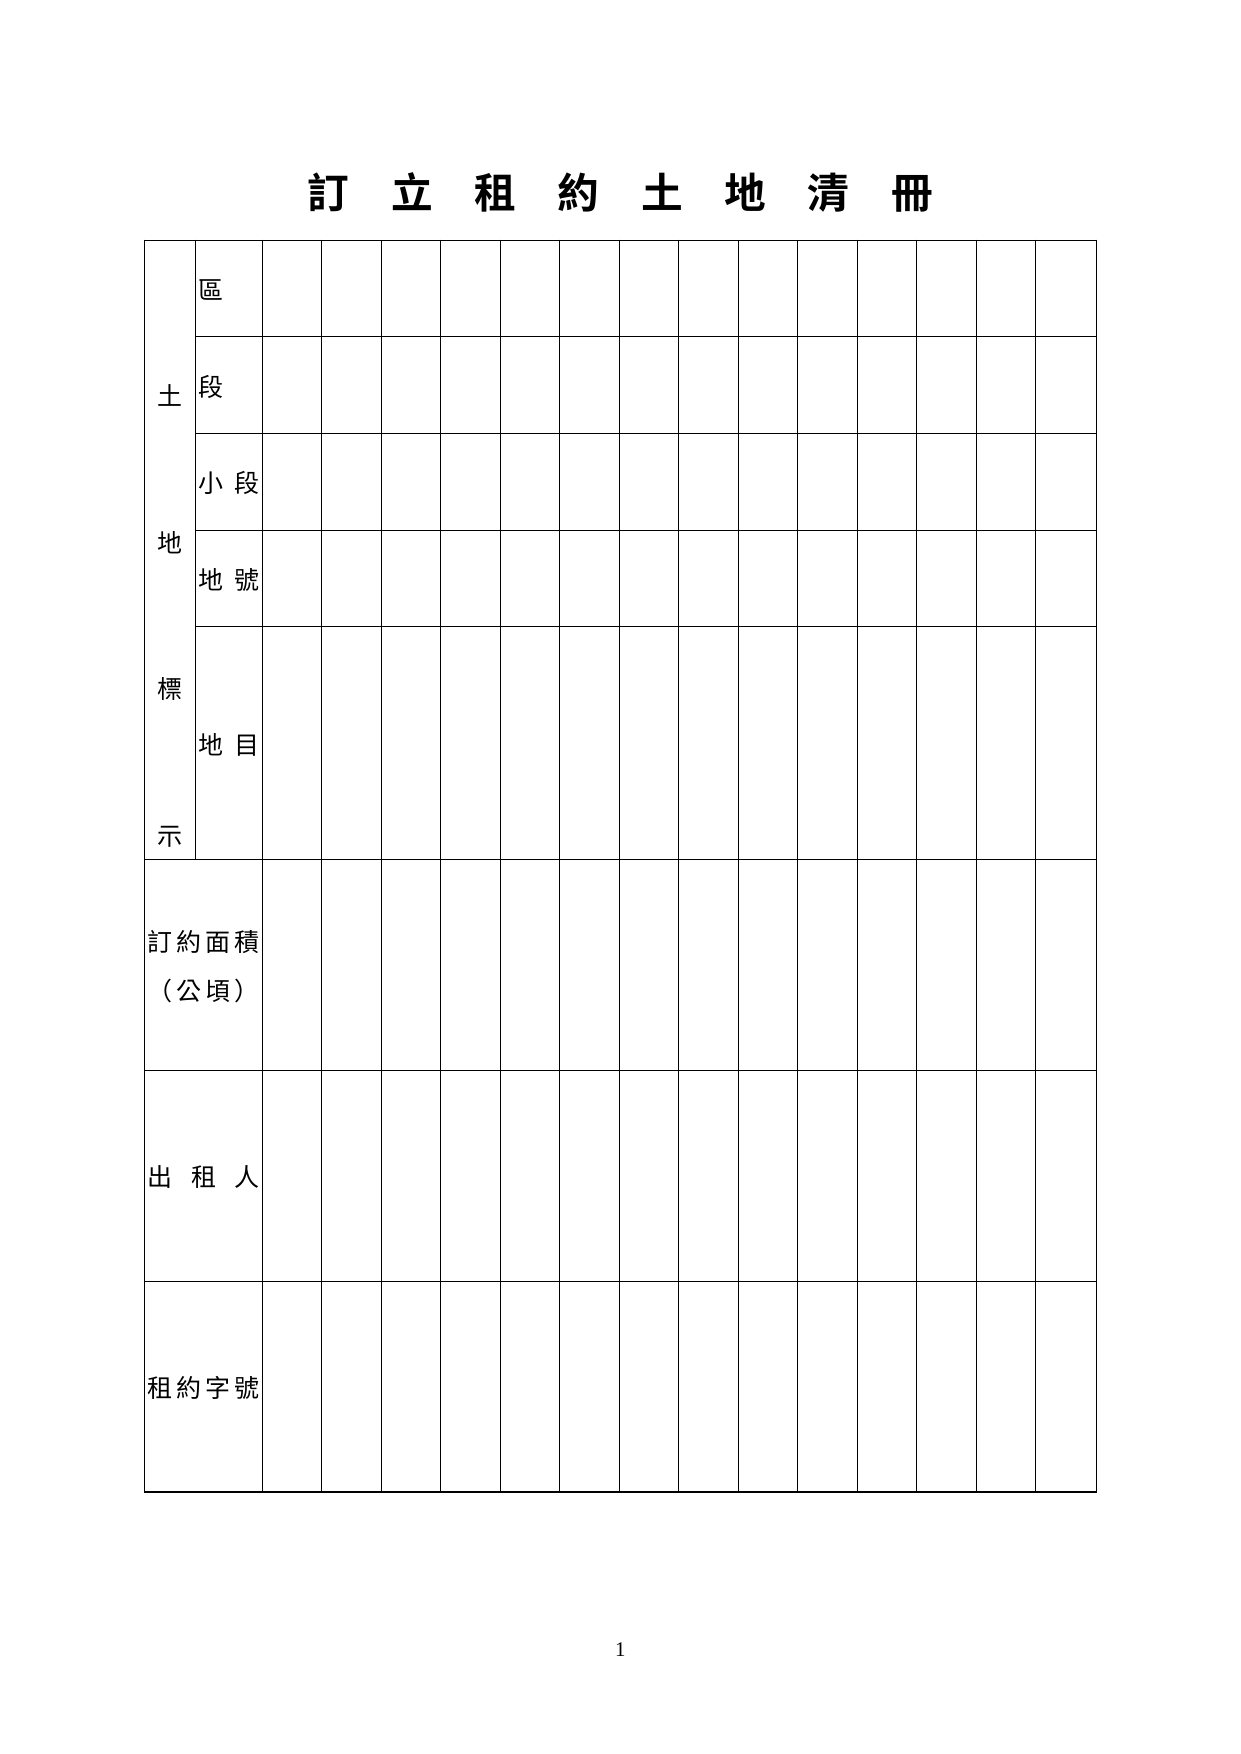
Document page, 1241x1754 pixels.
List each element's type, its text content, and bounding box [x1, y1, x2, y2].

table_cell [679, 1071, 738, 1281]
table_cell [382, 434, 440, 529]
table_cell [1036, 1282, 1096, 1491]
table_cell [441, 1071, 500, 1281]
table_cell [739, 531, 797, 626]
table_cell [382, 627, 440, 859]
table_cell [977, 241, 1035, 336]
table_cell [382, 1071, 440, 1281]
table_cell [263, 627, 321, 859]
table_cell [322, 860, 381, 1070]
table_cell [263, 337, 321, 433]
table_cell [977, 531, 1035, 626]
table_cell [620, 434, 678, 529]
table_cell [620, 531, 678, 626]
table_cell [679, 1282, 738, 1491]
table_cell [858, 337, 916, 433]
table_cell [1036, 434, 1096, 529]
table_cell [382, 1282, 440, 1491]
table_cell [501, 434, 559, 529]
table_cell [858, 531, 916, 626]
table_cell [1036, 337, 1096, 433]
table_cell [501, 531, 559, 626]
table_cell [739, 860, 797, 1070]
table_cell [739, 434, 797, 529]
table_cell [977, 860, 1035, 1070]
table_cell [322, 434, 381, 529]
table_cell [1036, 860, 1096, 1070]
table_cell [679, 531, 738, 626]
table_cell [322, 1071, 381, 1281]
table_cell [560, 627, 619, 859]
table_cell [858, 241, 916, 336]
table_cell 地號 [196, 531, 262, 626]
table_cell [798, 434, 857, 529]
table_cell [620, 241, 678, 336]
table_cell [322, 241, 381, 336]
table_cell [441, 627, 500, 859]
table_cell [322, 1282, 381, 1491]
table_cell [560, 241, 619, 336]
table_cell [739, 1282, 797, 1491]
table_cell [858, 434, 916, 529]
table_cell [263, 241, 321, 336]
table_cell [798, 337, 857, 433]
table_cell [679, 434, 738, 529]
table_cell [441, 1282, 500, 1491]
table_cell [798, 1282, 857, 1491]
table_cell [679, 337, 738, 433]
table_cell [501, 627, 559, 859]
table_cell [501, 1282, 559, 1491]
table_cell 地目 [196, 627, 262, 859]
table_cell [620, 860, 678, 1070]
table_cell [917, 627, 976, 859]
table_cell [501, 337, 559, 433]
table_cell [1036, 627, 1096, 859]
table_cell [739, 241, 797, 336]
table_cell [382, 860, 440, 1070]
table_cell [1036, 241, 1096, 336]
table_cell [679, 627, 738, 859]
table_cell [858, 627, 916, 859]
table_cell [620, 1282, 678, 1491]
table_cell [263, 1071, 321, 1281]
table_cell [382, 337, 440, 433]
table_cell [798, 1071, 857, 1281]
table_cell [560, 531, 619, 626]
table_cell [560, 860, 619, 1070]
table_cell [798, 241, 857, 336]
table_cell [917, 337, 976, 433]
table_cell [739, 627, 797, 859]
table_cell [977, 337, 1035, 433]
table_cell [739, 337, 797, 433]
table_cell [1036, 1071, 1096, 1281]
table_cell [322, 531, 381, 626]
table_cell [977, 627, 1035, 859]
table_cell [620, 337, 678, 433]
table_cell [917, 1282, 976, 1491]
table_cell [620, 627, 678, 859]
table_cell [679, 241, 738, 336]
table_cell [977, 1071, 1035, 1281]
table_cell [501, 860, 559, 1070]
table_cell [560, 434, 619, 529]
table_cell [798, 627, 857, 859]
table_cell [560, 337, 619, 433]
table_cell 段 [196, 337, 262, 433]
table_cell [560, 1071, 619, 1281]
table_cell 訂約面積 （公頃） [145, 860, 262, 1070]
table_cell [620, 1071, 678, 1281]
table_cell [560, 1282, 619, 1491]
table_cell [263, 860, 321, 1070]
table_cell [441, 241, 500, 336]
table_cell [798, 860, 857, 1070]
table_cell [917, 434, 976, 529]
table_cell [441, 860, 500, 1070]
table_cell [263, 1282, 321, 1491]
table_cell [739, 1071, 797, 1281]
table_cell [382, 241, 440, 336]
table_cell [917, 241, 976, 336]
table_cell [263, 434, 321, 529]
table_cell [1036, 531, 1096, 626]
table_cell [382, 531, 440, 626]
table_cell [441, 337, 500, 433]
table_cell 小段 [196, 434, 262, 529]
table_cell [441, 531, 500, 626]
table_cell [322, 337, 381, 433]
table_cell [441, 434, 500, 529]
table_cell [858, 1282, 916, 1491]
table_cell [501, 241, 559, 336]
table_cell [263, 531, 321, 626]
table_cell [977, 434, 1035, 529]
table_cell [501, 1071, 559, 1281]
table_cell [858, 860, 916, 1070]
table_cell [917, 860, 976, 1070]
table_cell [917, 531, 976, 626]
table_cell [977, 1282, 1035, 1491]
table_cell [917, 1071, 976, 1281]
table_cell [858, 1071, 916, 1281]
table_cell 區 [196, 241, 262, 336]
table_cell 租約字號 [145, 1282, 262, 1491]
table_cell 出租人 [145, 1071, 262, 1281]
table_cell [322, 627, 381, 859]
table_cell [679, 860, 738, 1070]
table_cell 土 地 標 示 [145, 241, 195, 859]
table_header 訂 立 租 約 土 地 清 冊 [144, 142, 1096, 239]
table_cell [798, 531, 857, 626]
